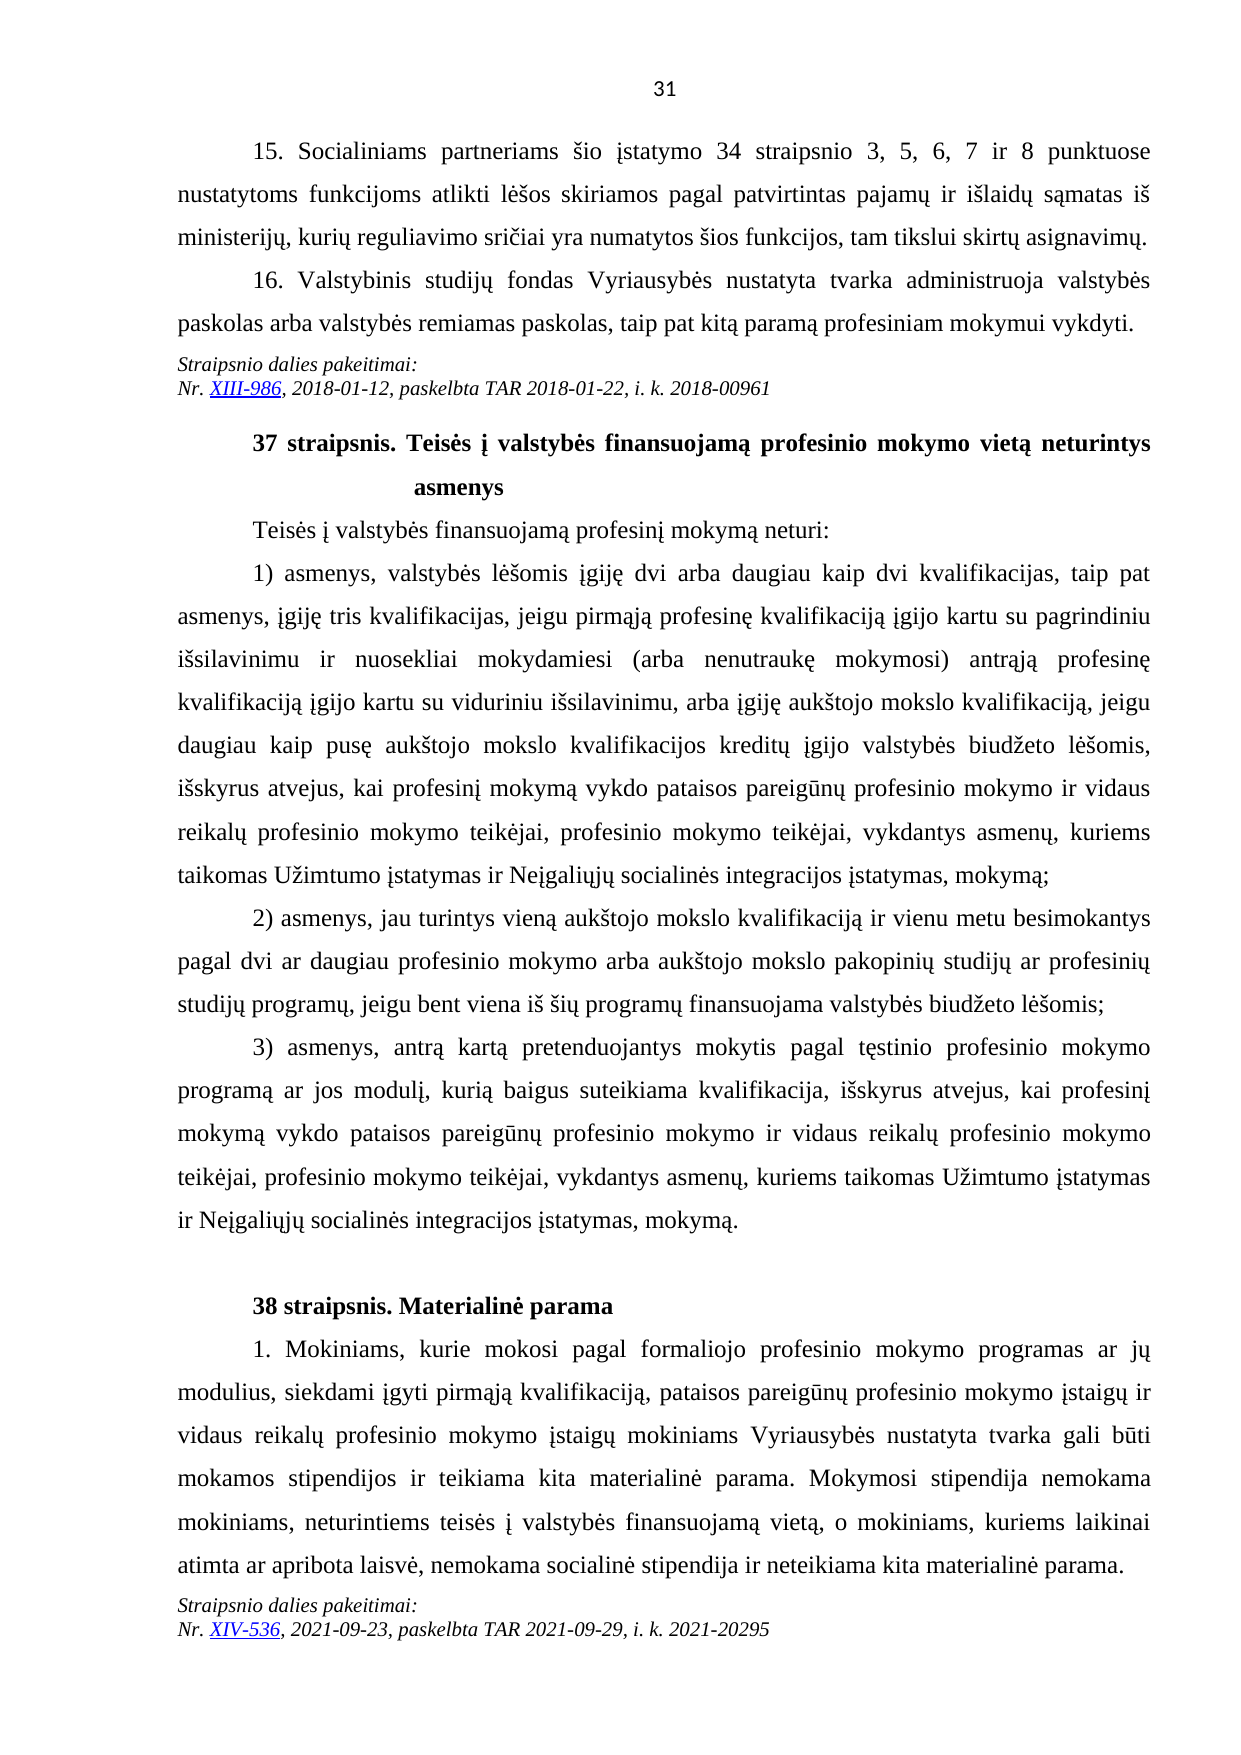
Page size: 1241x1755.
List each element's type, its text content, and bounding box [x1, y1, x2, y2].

text 3) asmenys, antrą kartą pretenduojantys mokytis pagal tęstinio profesinio mokymo programą ar jos modulį, kurią baigus suteikiama kvalifikacija, išskyrus atvejus, kai profesinį mokymą vykdo pataisos pareigūnų profesinio mokymo ir vidaus reikalų profesinio mokymo teikėjai, profesinio mokymo teikėjai, vykdantys asmenų, kuriems taikomas Užimtumo įstatymas ir Neįgaliųjų socialinės integracijos įstatymas, mokymą. [177, 1032, 1152, 1233]
text 16. Valstybinis studijų fondas Vyriausybės nustatyta tvarka administruoja valstybės paskolas arba valstybės remiamas paskolas, taip pat kitą paramą profesiniam mokymui vykdyti. [177, 265, 1152, 337]
text 1. Mokiniams, kurie mokosi pagal formaliojo profesinio mokymo programas ar jų modulius, siekdami įgyti pirmąją kvalifikaciją, pataisos pareigūnų profesinio mokymo įstaigų ir vidaus reikalų profesinio mokymo įstaigų mokiniams Vyriausybės nustatyta tvarka gali būti mokamos stipendijos ir teikiama kita materialinė parama. Mokymosi stipendija nemokama mokiniams, neturintiems teisės į valstybės finansuojamą vietą, o mokiniams, kuriems laikinai atimta ar apribota laisvė, nemokama socialinė stipendija ir neteikiama kita materialinė parama. [177, 1334, 1152, 1578]
text Straipsnio dalies pakeitimai: [177, 1593, 1152, 1617]
text Nr. XIV-536, 2021-09-23, paskelbta TAR 2021-09-29, i. k. 2021-20295 [177, 1617, 1152, 1641]
text 15. Socialiniams partneriams šio įstatymo 34 straipsnio 3, 5, 6, 7 ir 8 punktuose nustatytoms funkcijoms atlikti lėšos skiriamos pagal patvirtintas pajamų ir išlaidų sąmatas iš ministerijų, kurių reguliavimo sričiai yra numatytos šios funkcijos, tam tikslui skirtų asignavimų. [177, 136, 1152, 251]
text 1) asmenys, valstybės lėšomis įgiję dvi arba daugiau kaip dvi kvalifikacijas, taip pat asmenys, įgiję tris kvalifikacijas, jeigu pirmąją profesinę kvalifikaciją įgijo kartu su pagrindiniu išsilavinimu ir nuosekliai mokydamiesi (arba nenutraukę mokymosi) antrąją profesinę kvalifikaciją įgijo kartu su viduriniu išsilavinimu, arba įgiję aukštojo mokslo kvalifikaciją, jeigu daugiau kaip pusę aukštojo mokslo kvalifikacijos kreditų įgijo valstybės biudžeto lėšomis, išskyrus atvejus, kai profesinį mokymą vykdo pataisos pareigūnų profesinio mokymo ir vidaus reikalų profesinio mokymo teikėjai, profesinio mokymo teikėjai, vykdantys asmenų, kuriems taikomas Užimtumo įstatymas ir Neįgaliųjų socialinės integracijos įstatymas, mokymą; [177, 558, 1152, 888]
text Straipsnio dalies pakeitimai: [177, 352, 1152, 376]
text Nr. XIII-986, 2018-01-12, paskelbta TAR 2018-01-22, i. k. 2018-00961 [177, 376, 1152, 400]
text 37 straipsnis. Teisės į valstybės finansuojamą profesinio mokymo vietą neturintys asmenys [252, 428, 1152, 500]
text Teisės į valstybės finansuojamą profesinį mokymą neturi: [177, 515, 1152, 543]
text 2) asmenys, jau turintys vieną aukštojo mokslo kvalifikaciją ir vienu metu besimokantys pagal dvi ar daugiau profesinio mokymo arba aukštojo mokslo pakopinių studijų ar profesinių studijų programų, jeigu bent viena iš šių programų finansuojama valstybės biudžeto lėšomis; [177, 903, 1152, 1018]
text 38 straipsnis. Materialinė parama [177, 1291, 1152, 1320]
